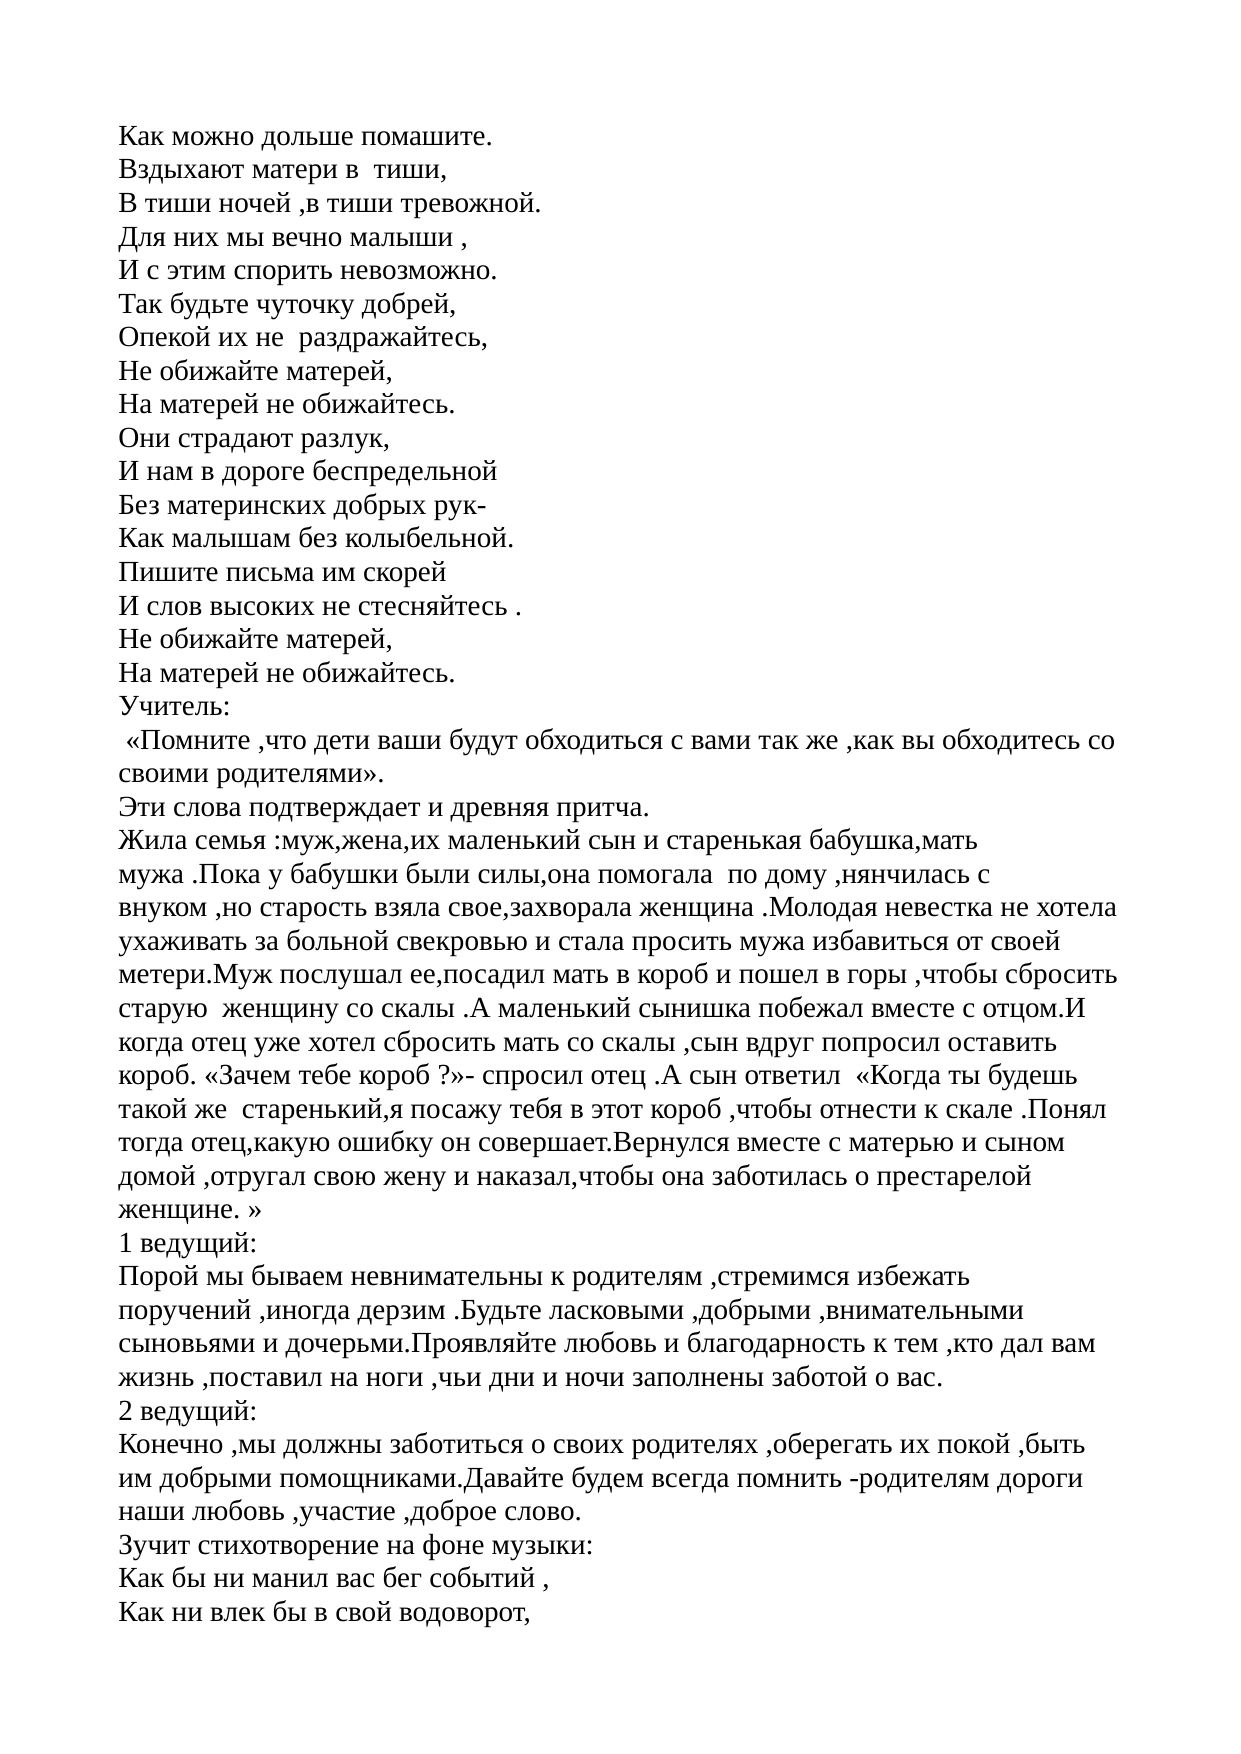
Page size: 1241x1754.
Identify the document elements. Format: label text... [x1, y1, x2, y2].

text Они страдают разлук, [118, 420, 1122, 453]
text Конечно ,мы должны заботиться о своих родителях ,оберегать их покой ,быть им добрыми помощниками.Давайте будем всегда помнить -родителям дороги наши любовь ,участие ,доброе слово. [118, 1426, 1122, 1527]
text Как бы ни манил вас бег событий , [118, 1560, 1122, 1594]
text Для них мы вечно малыши , [118, 219, 1122, 252]
text Зучит стихотворение на фоне музыки: [118, 1527, 1122, 1560]
text И с этим спорить невозможно. [118, 252, 1122, 286]
text Пишите письма им скорей [118, 554, 1122, 588]
text Как малышам без колыбельной. [118, 521, 1122, 554]
text Не обижайте матерей, [118, 353, 1122, 386]
text Опекой их не раздражайтесь, [118, 319, 1122, 353]
text И слов высоких не стесняйтесь . [118, 588, 1122, 621]
text Вздыхают матери в тиши, [118, 152, 1122, 185]
text Учитель: [118, 688, 1122, 722]
text Без материнских добрых рук- [118, 487, 1122, 521]
text «Помните ,что дети ваши будут обходиться с вами так же ,как вы обходитесь со своими родителями». [118, 722, 1122, 789]
text Так будьте чуточку добрей, [118, 286, 1122, 319]
text На матерей не обижайтесь. [118, 386, 1122, 420]
text Жила семья :муж,жена,их маленький сын и старенькая бабушка,мать мужа .Пока у бабушки были силы,она помогала по дому ,нянчилась с внуком ,но старость взяла свое,захворала женщина .Молодая невестка не хотела ухаживать за больной свекровью и стала просить мужа избавиться от своей метери.Муж послушал ее,посадил мать в короб и пошел в горы ,чтобы сбросить старую женщину со скалы .А маленький сынишка побежал вместе с отцом.И когда отец уже хотел сбросить мать со скалы ,сын вдруг попросил оставить короб. «Зачем тебе короб ?»- спросил отец .А сын ответил «Когда ты будешь такой же старенький,я посажу тебя в этот короб ,чтобы отнести к скале .Понял тогда отец,какую ошибку он совершает.Вернулся вместе с матерью и сыном домой ,отругал свою жену и наказал,чтобы она заботилась о престарелой женщине. » [118, 822, 1122, 1225]
text Порой мы бываем невнимательны к родителям ,стремимся избежать поручений ,иногда дерзим .Будьте ласковыми ,добрыми ,внимательными сыновьями и дочерьми.Проявляйте любовь и благодарность к тем ,кто дал вам жизнь ,поставил на ноги ,чьи дни и ночи заполнены заботой о вас. [118, 1258, 1122, 1393]
text 2 ведущий: [118, 1393, 1122, 1426]
text В тиши ночей ,в тиши тревожной. [118, 185, 1122, 219]
text На матерей не обижайтесь. [118, 655, 1122, 688]
text И нам в дороге беспредельной [118, 453, 1122, 487]
text Эти слова подтверждает и древняя притча. [118, 789, 1122, 822]
text Как можно дольше помашите. [118, 118, 1122, 152]
text 1 ведущий: [118, 1225, 1122, 1258]
text Не обижайте матерей, [118, 621, 1122, 655]
text Как ни влек бы в свой водоворот, [118, 1594, 1122, 1627]
